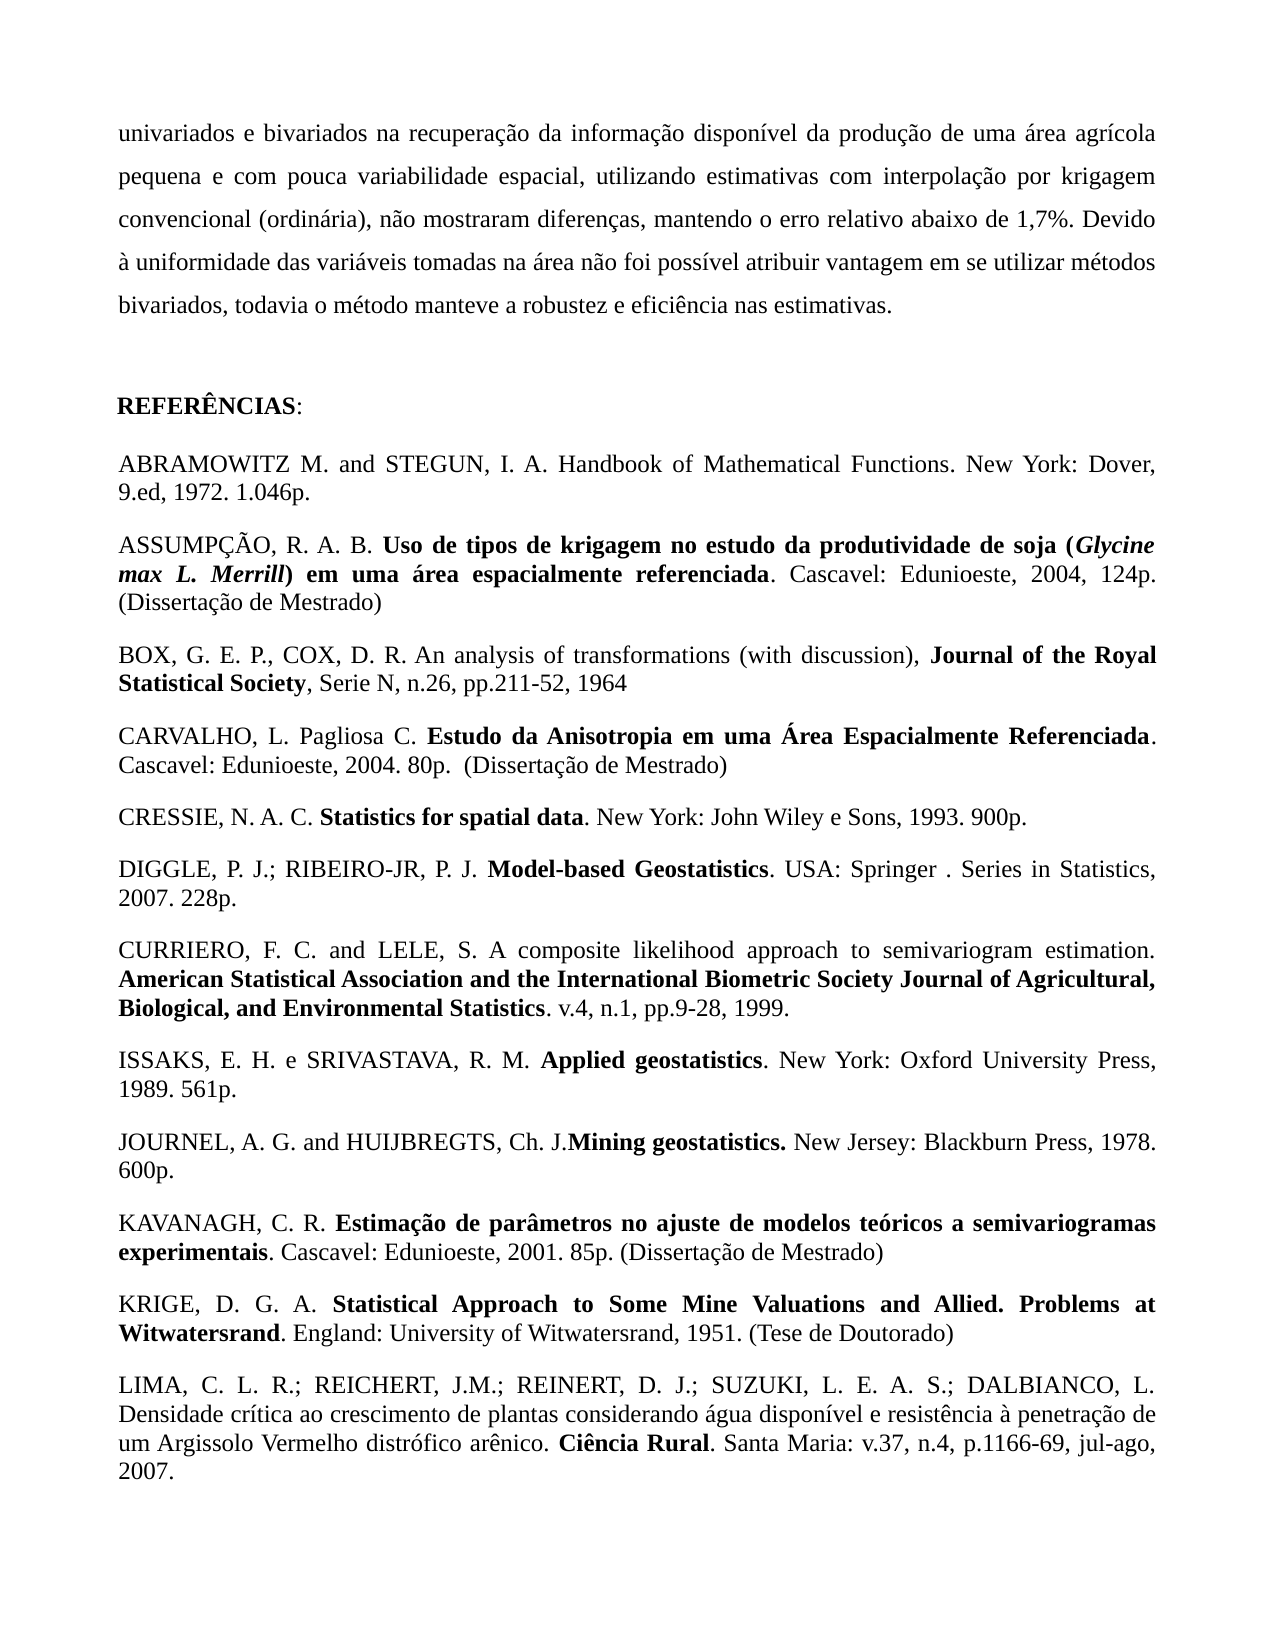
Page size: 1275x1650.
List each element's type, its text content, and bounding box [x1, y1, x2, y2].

text ASSUMPÇÃO, R. A. B. Uso de tipos de krigagem no estudo da produtividade de soja (Glycine max L. Merrill) em uma área espacialmente referenciada. Cascavel: Edunioeste, 2004, 124p. (Dissertação de Mestrado) [118, 530, 1157, 616]
text DIGGLE, P. J.; RIBEIRO-JR, P. J. Model-based Geostatistics. USA: Springer . Series in Statistics, 2007. 228p. [118, 854, 1157, 912]
text CRESSIE, N. A. C. Statistics for spatial data. New York: John Wiley e Sons, 1993. 900p. [118, 802, 1157, 831]
text CURRIERO, F. C. and LELE, S. A composite likelihood approach to semivariogram estimation. American Statistical Association and the International Biometric Society Journal of Agricultural, Biological, and Environmental Statistics. v.4, n.1, pp.9-28, 1999. [118, 936, 1157, 1022]
text ABRAMOWITZ M. and STEGUN, I. A. Handbook of Mathematical Functions. New York: Dover, 9.ed, 1972. 1.046p. [118, 449, 1157, 506]
text KRIGE, D. G. A. Statistical Approach to Some Mine Valuations and Allied. Problems at Witwatersrand. England: University of Witwatersrand, 1951. (Tese de Doutorado) [118, 1289, 1157, 1346]
text BOX, G. E. P., COX, D. R. An analysis of transformations (with discussion), Journal of the Royal Statistical Society, Serie N, n.26, pp.211-52, 1964 [118, 640, 1157, 697]
text REFERÊNCIAS: [117, 391, 1157, 420]
text LIMA, C. L. R.; REICHERT, J.M.; REINERT, D. J.; SUZUKI, L. E. A. S.; DALBIANCO, L. Densidade crítica ao crescimento de plantas considerando água disponível e resistência à penetração de um Argissolo Vermelho distrófico arênico. Ciência Rural. Santa Maria: v.37, n.4, p.1166-69, jul-ago, 2007. [118, 1370, 1157, 1485]
text CARVALHO, L. Pagliosa C. Estudo da Anisotropia em uma Área Espacialmente Referenciada. Cascavel: Edunioeste, 2004. 80p. (Dissertação de Mestrado) [118, 721, 1157, 778]
text KAVANAGH, C. R. Estimação de parâmetros no ajuste de modelos teóricos a semivariogramas experimentais. Cascavel: Edunioeste, 2001. 85p. (Dissertação de Mestrado) [118, 1208, 1157, 1265]
text ISSAKS, E. H. e SRIVASTAVA, R. M. Applied geostatistics. New York: Oxford University Press, 1989. 561p. [118, 1046, 1157, 1103]
text JOURNEL, A. G. and HUIJBREGTS, Ch. J.Mining geostatistics. New Jersey: Blackburn Press, 1978. 600p. [118, 1127, 1157, 1184]
text univariados e bivariados na recuperação da informação disponível da produção de uma área agrícola pequena e com pouca variabilidade espacial, utilizando estimativas com interpolação por krigagem convencional (ordinária), não mostraram diferenças, mantendo o erro relativo abaixo de 1,7%. Devido à uniformidade das variáveis tomadas na área não foi possível atribuir vantagem em se utilizar métodos bivariados, todavia o método manteve a robustez e eficiência nas estimativas. [118, 118, 1157, 319]
